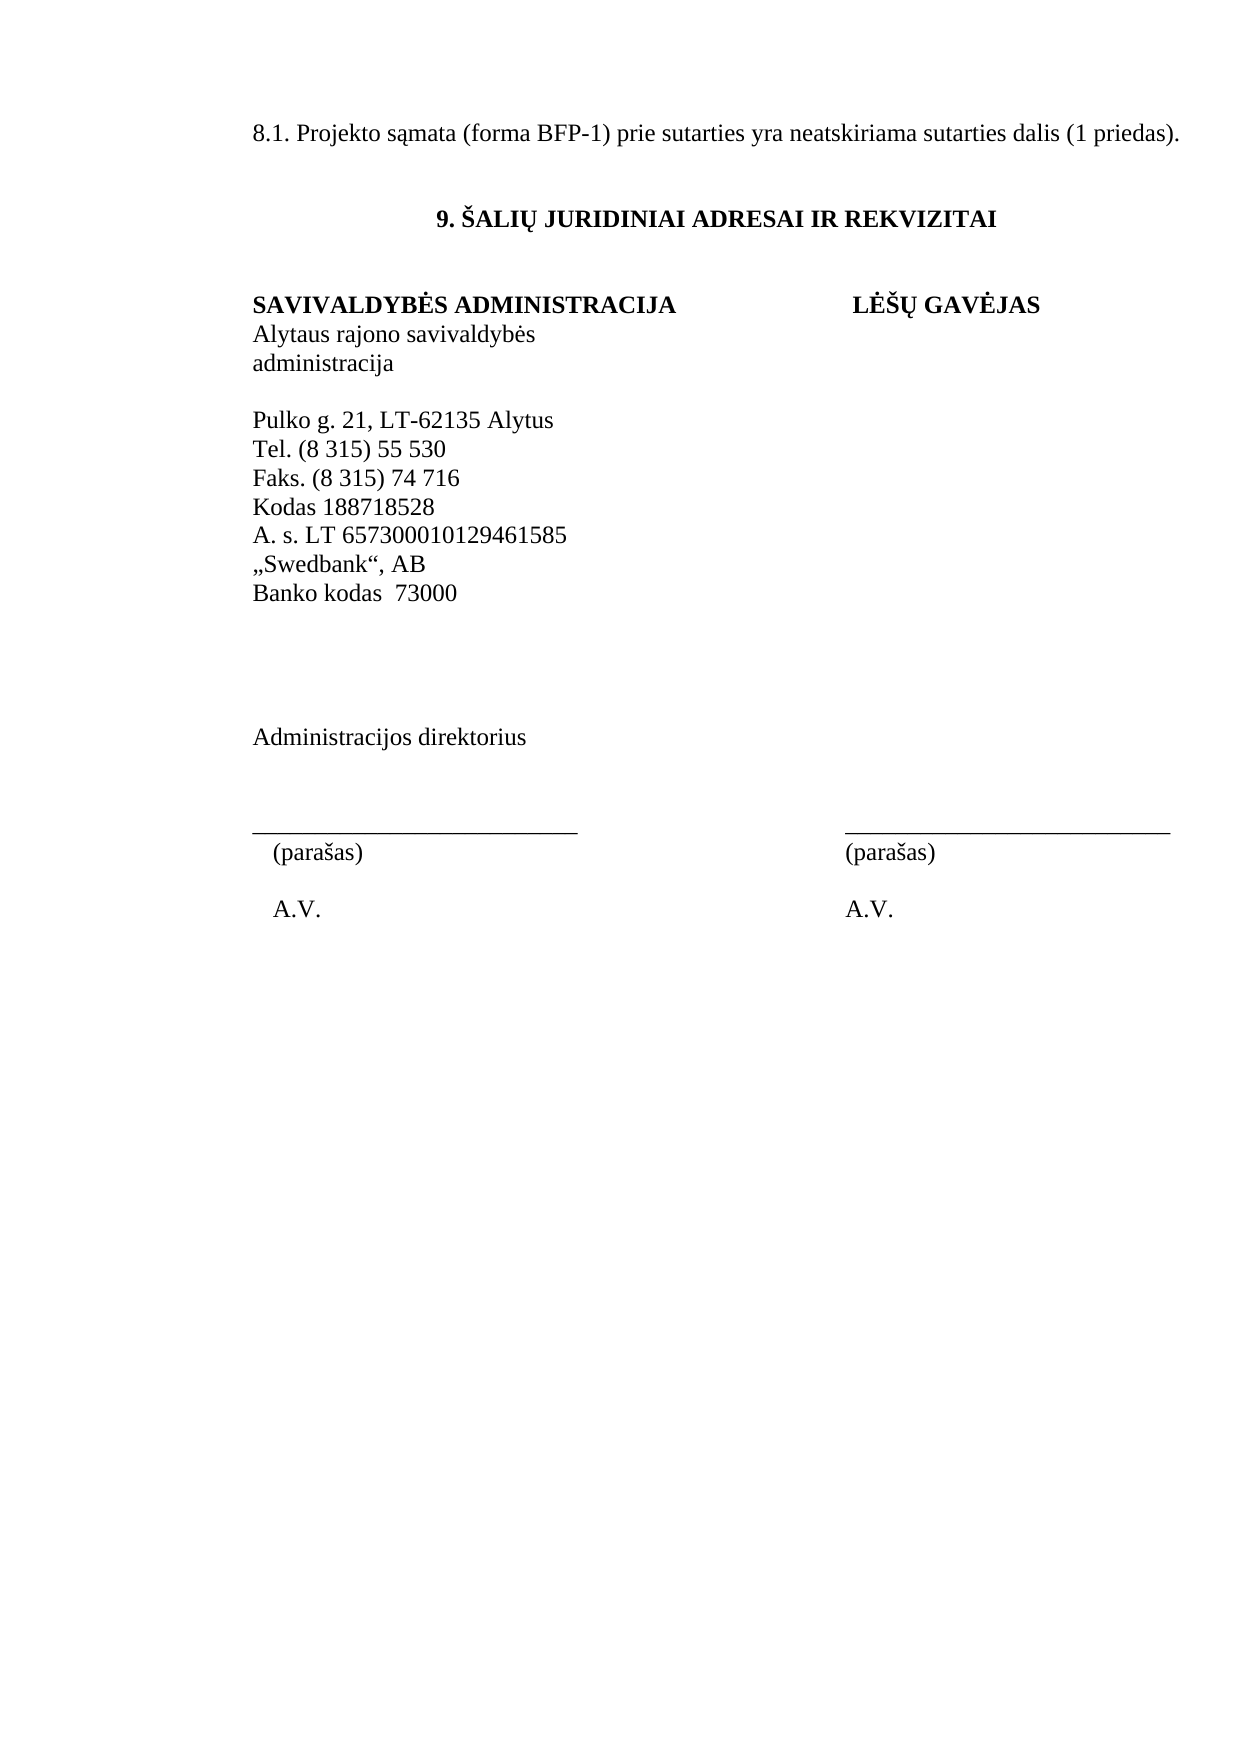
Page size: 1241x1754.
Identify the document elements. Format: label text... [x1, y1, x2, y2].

text (parašas) (parašas) [177, 837, 1181, 866]
text Alytaus rajono savivaldybės [177, 319, 1181, 348]
text administracija [177, 348, 1181, 377]
text Kodas 188718528 [177, 492, 1181, 521]
text Faks. (8 315) 74 716 [177, 463, 1181, 492]
text „Swedbank“, AB [177, 549, 1181, 578]
text SAVIVALDYBĖS ADMINISTRACIJA LĖŠŲ GAVĖJAS [177, 291, 1181, 319]
text 8.1. Projekto sąmata (forma BFP-1) prie sutarties yra neatskiriama sutarties dalis (1 priedas). [177, 118, 1181, 147]
text Tel. (8 315) 55 530 [177, 434, 1181, 463]
text Administracijos direktorius [177, 722, 1181, 751]
text A.V. A.V. [177, 894, 1181, 923]
text __________________________ __________________________ [177, 808, 1181, 837]
text 9. ŠALIŲ JURIDINIAI ADRESAI IR REKVIZITAI [177, 204, 1181, 233]
text A. s. LT 657300010129461585 [177, 521, 1181, 549]
text Banko kodas 73000 [177, 578, 1181, 607]
text Pulko g. 21, LT-62135 Alytus [177, 406, 1181, 434]
